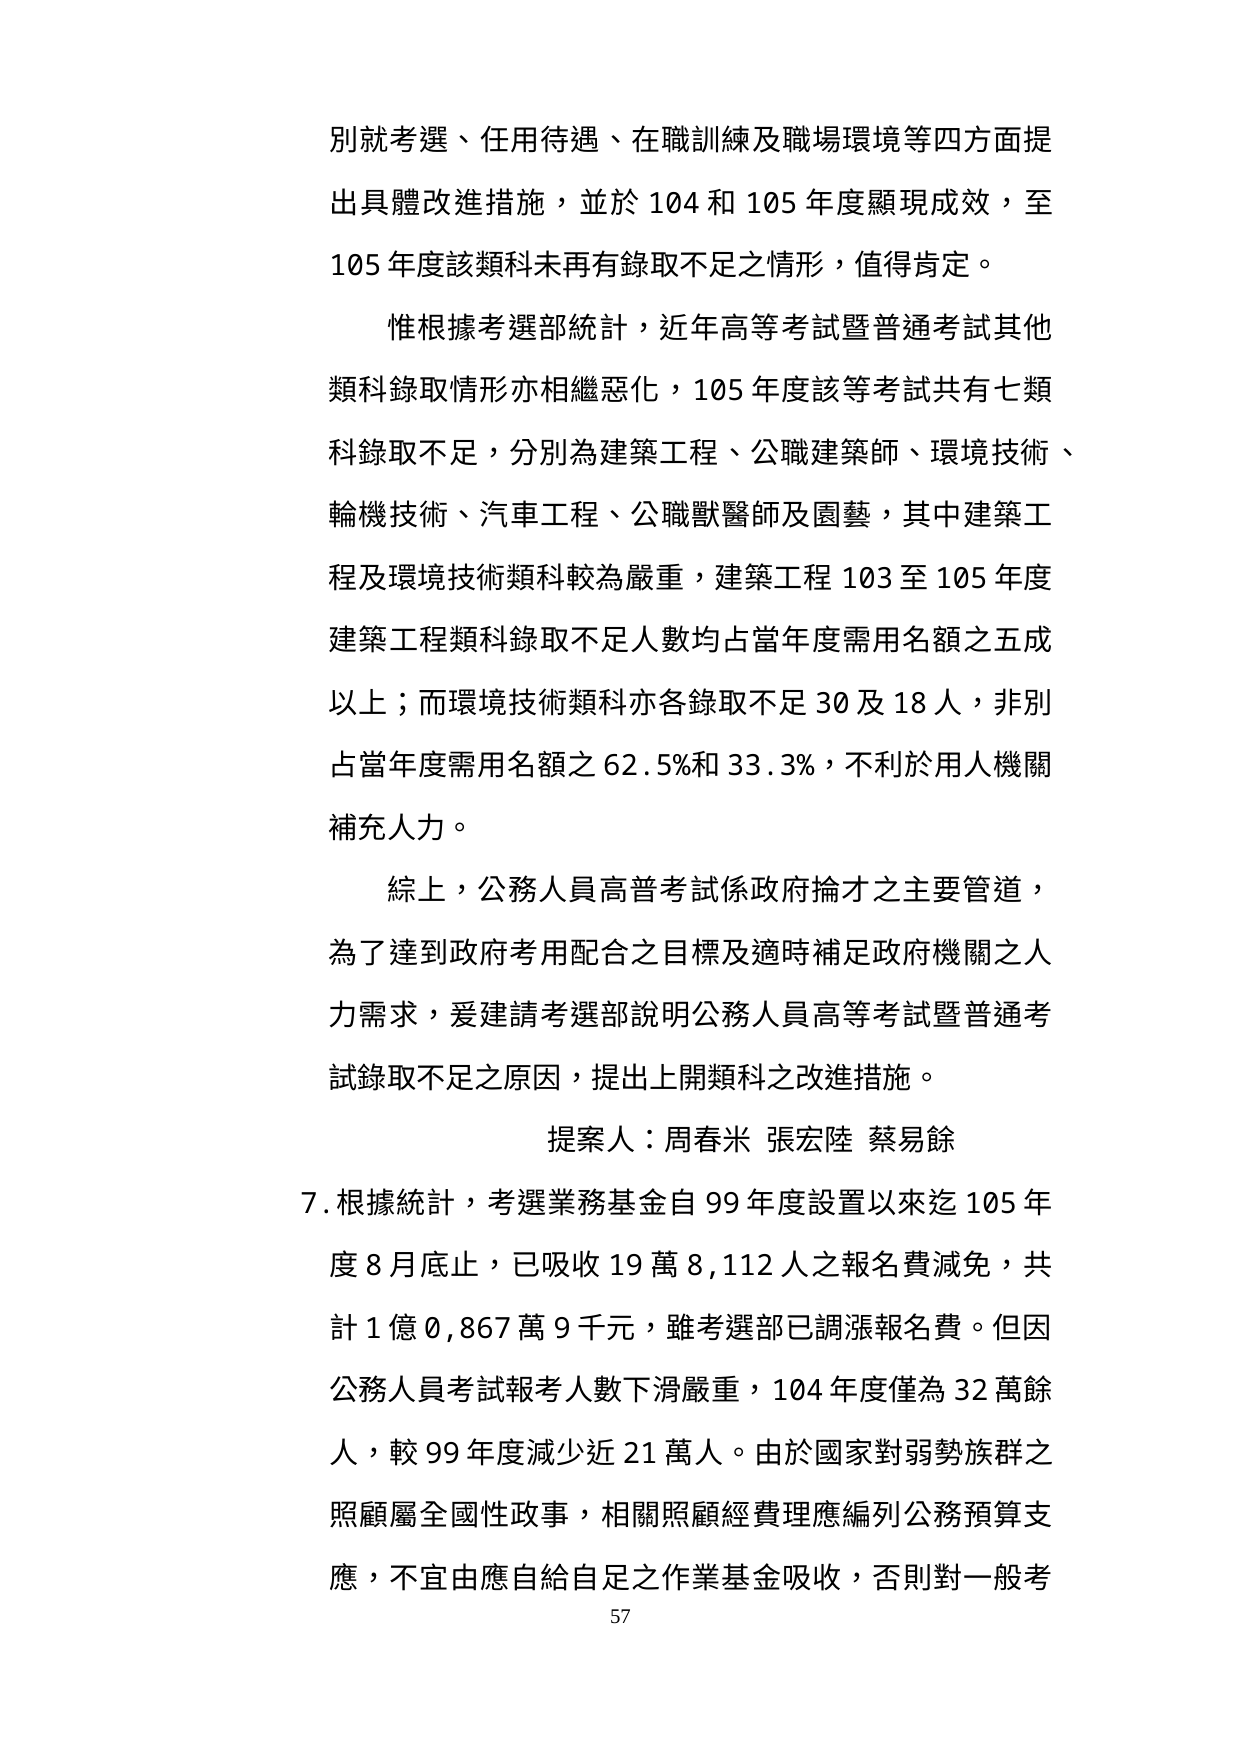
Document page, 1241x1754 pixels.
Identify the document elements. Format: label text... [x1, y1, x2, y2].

text 綜上，公務人員高普考試係政府掄才之主要管道，為了達到政府考用配合之目標及適時補足政府機關之人力需求，爰建請考選部說明公務人員高等考試暨普通考試錄取不足之原因，提出上開類科之改進措施。 [328, 846, 1053, 1096]
text 惟根據考選部統計，近年高等考試暨普通考試其他類科錄取情形亦相繼惡化，105年度該等考試共有七類科錄取不足，分別為建築工程、公職建築師、環境技術、輪機技術、汽車工程、公職獸醫師及園藝，其中建築工程及環境技術類科較為嚴重，建築工程103至105年度建築工程類科錄取不足人數均占當年度需用名額之五成以上；而環境技術類科亦各錄取不足30及18人，非別占當年度需用名額之62.5%和33.3%，不利於用人機關補充人力。 [328, 284, 1053, 846]
text 別就考選、任用待遇、在職訓練及職場環境等四方面提出具體改進措施，並於104和105年度顯現成效，至105年度該類科未再有錄取不足之情形，值得肯定。 [300, 96, 1053, 284]
text 7.根據統計，考選業務基金自99年度設置以來迄105年度8月底止，已吸收19萬8,112人之報名費減免，共計1億0,867萬9千元，雖考選部已調漲報名費。但因公務人員考試報考人數下滑嚴重，104年度僅為32萬餘人，較99年度減少近21萬人。由於國家對弱勢族群之照顧屬全國性政事，相關照顧經費理應編列公務預算支應，不宜由應自給自足之作業基金吸收，否則對一般考 [300, 1159, 1053, 1596]
text 提案人：周春米 張宏陸 蔡易餘 [547, 1096, 1053, 1159]
